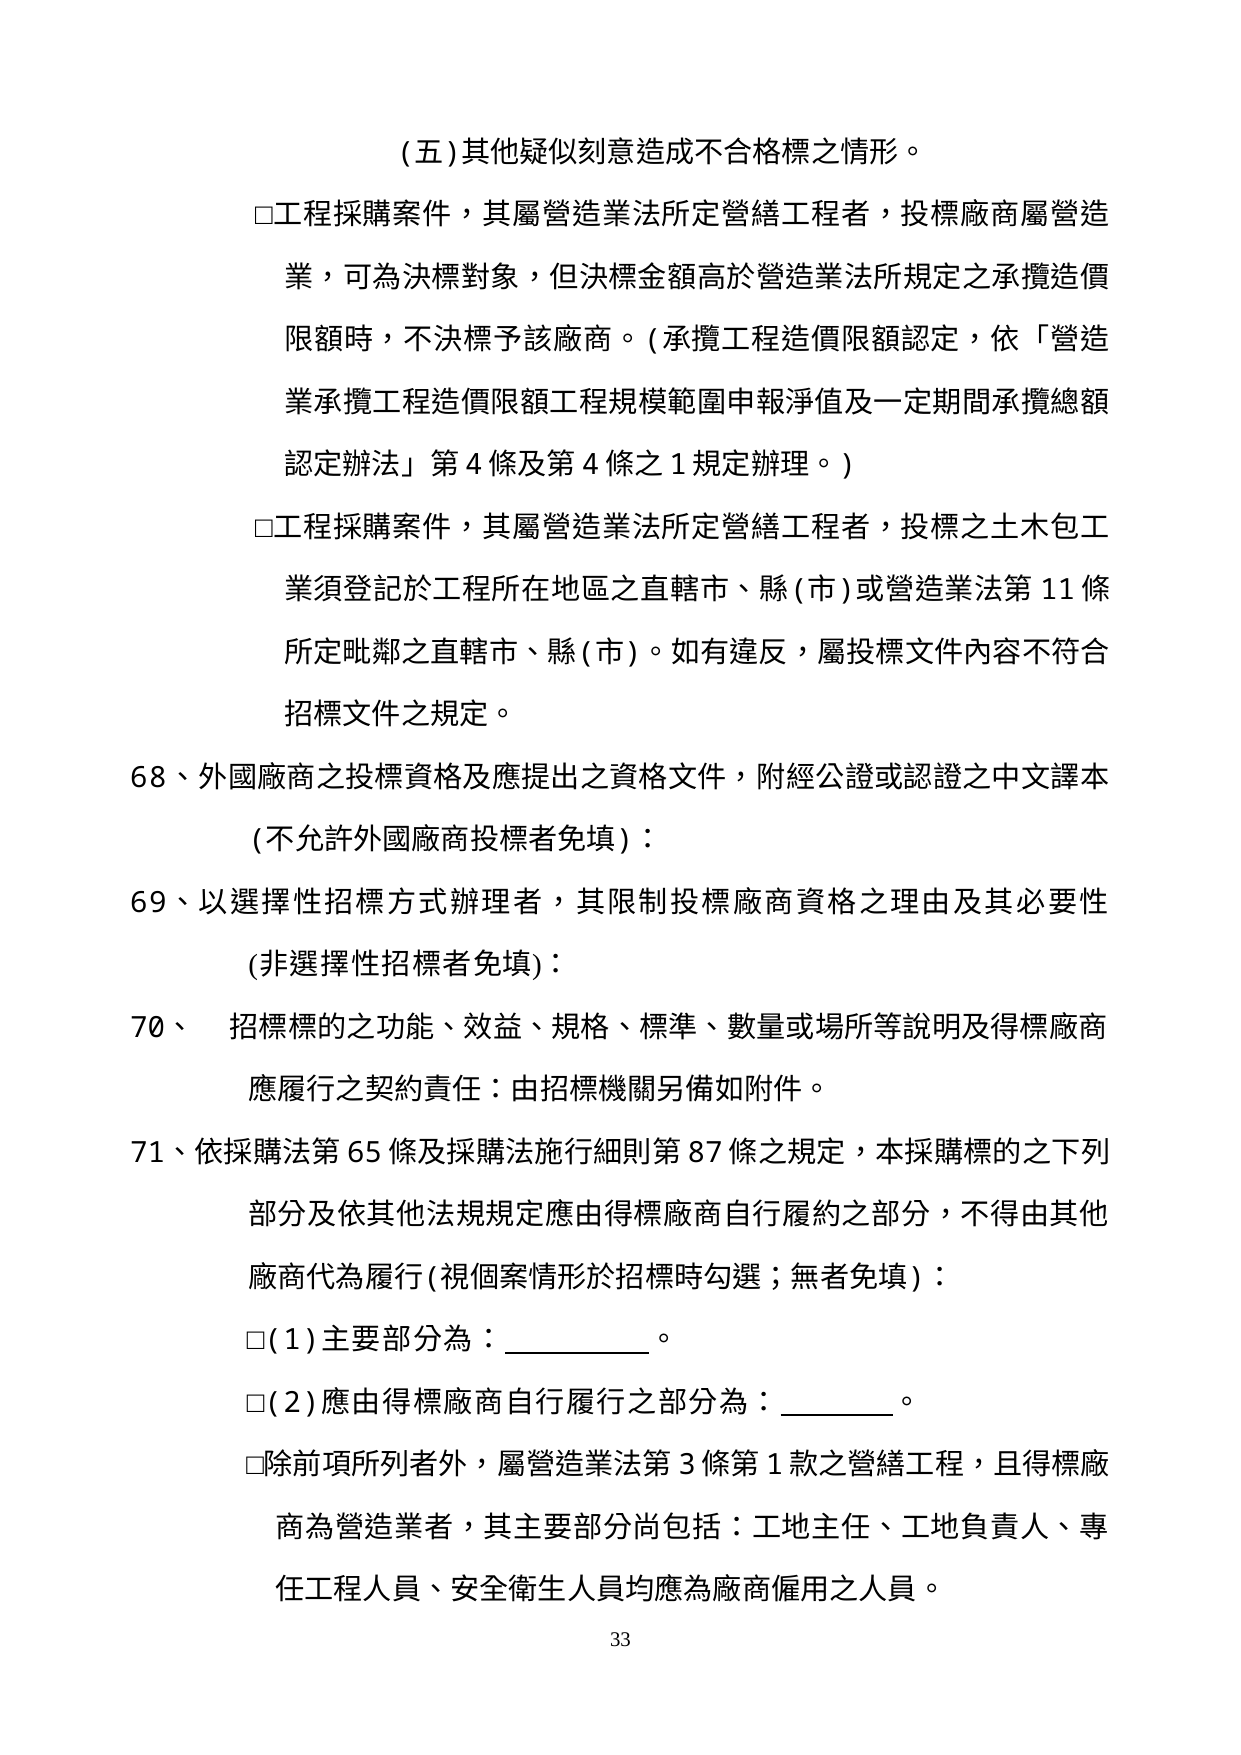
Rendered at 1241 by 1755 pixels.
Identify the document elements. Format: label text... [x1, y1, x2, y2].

text (五)其他疑似刻意造成不合格標之情形。 [397, 108, 1110, 170]
text □(2)應由得標廠商自行履行之部分為： 。 [130, 1358, 1110, 1420]
list 以選擇性招標方式辦理者，其限制投標廠商資格之理由及其必要性(非選擇性招標者免填)： [130, 858, 1110, 983]
text □除前項所列者外，屬營造業法第3條第1款之營繕工程，且得標廠商為營造業者，其主要部分尚包括：工地主任、工地負責人、專任工程人員、安全衛生人員均應為廠商僱用之人員。 [246, 1420, 1110, 1608]
list 外國廠商之投標資格及應提出之資格文件，附經公證或認證之中文譯本(不允許外國廠商投標者免填)： [130, 733, 1110, 858]
text □工程採購案件，其屬營造業法所定營繕工程者，投標廠商屬營造業，可為決標對象，但決標金額高於營造業法所規定之承攬造價限額時，不決標予該廠商。(承攬工程造價限額認定，依「營造業承攬工程造價限額工程規模範圍申報淨值及一定期間承攬總額認定辦法」第4條及第4條之1規定辦理。) [255, 170, 1110, 483]
list 依採購法第65條及採購法施行細則第87條之規定，本採購標的之下列部分及依其他法規規定應由得標廠商自行履約之部分，不得由其他廠商代為履行(視個案情形於招標時勾選；無者免填)： [130, 1108, 1110, 1295]
text □(1)主要部分為： 。 [130, 1295, 1110, 1358]
text □工程採購案件，其屬營造業法所定營繕工程者，投標之土木包工業須登記於工程所在地區之直轄市、縣(市)或營造業法第11條所定毗鄰之直轄市、縣(市)。如有違反，屬投標文件內容不符合招標文件之規定。 [255, 483, 1110, 733]
list 招標標的之功能、效益、規格、標準、數量或場所等說明及得標廠商應履行之契約責任：由招標機關另備如附件。 [130, 983, 1110, 1108]
